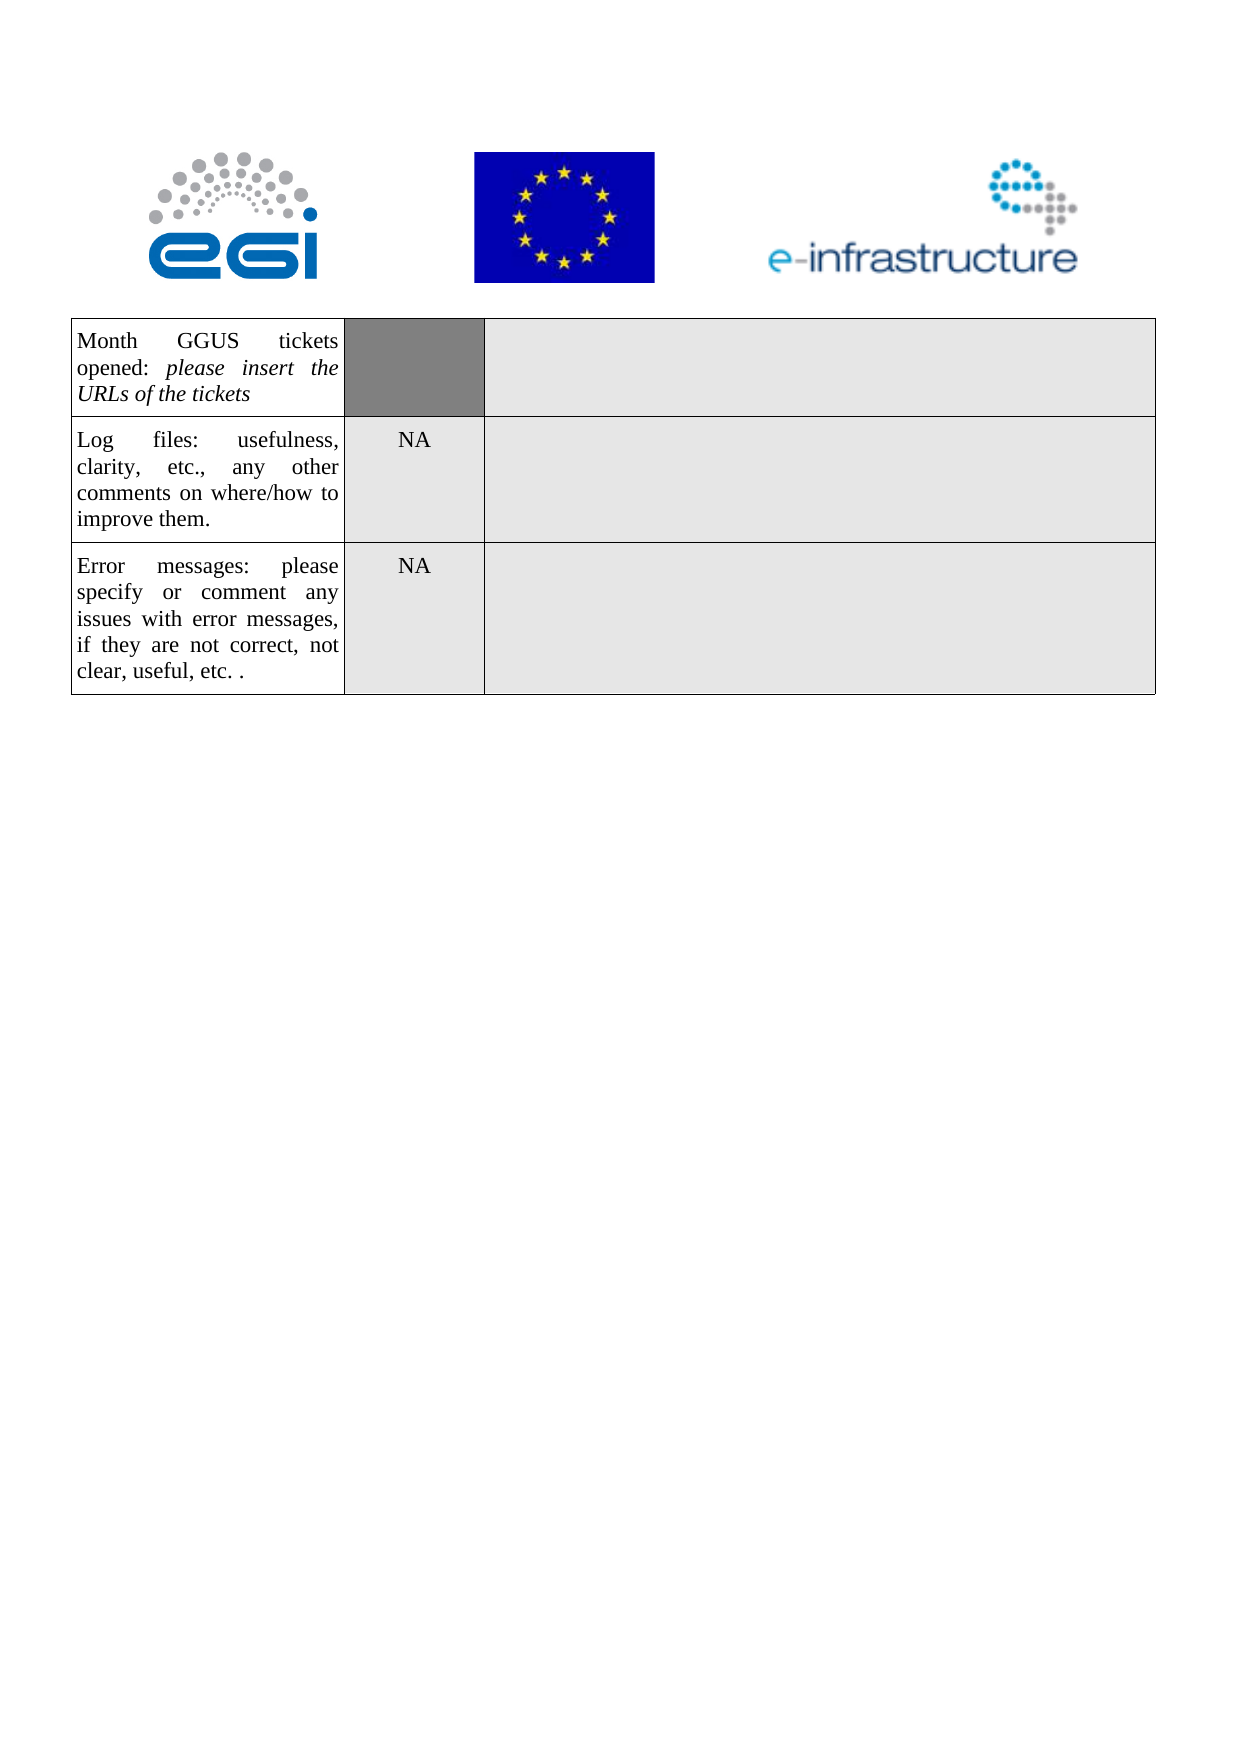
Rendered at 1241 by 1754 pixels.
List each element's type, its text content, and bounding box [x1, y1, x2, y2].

table_cell NA [345, 543, 484, 693]
picture [147, 152, 319, 281]
table_cell [485, 319, 1155, 416]
table_cell Error messages: please specify or comment any issues with error messages, if they are not correct, not clear, useful, etc. . [72, 543, 344, 693]
table_cell Log files: usefulness, clarity, etc., any other comments on where/how to improve them. [72, 417, 344, 542]
table_cell Month GGUS tickets opened: please insert the URLs of the tickets [72, 319, 344, 416]
table_cell [345, 319, 484, 416]
table_cell [485, 543, 1155, 693]
picture [474, 152, 655, 283]
table_cell [485, 417, 1155, 542]
table_cell NA [345, 417, 484, 542]
picture [761, 152, 1086, 282]
